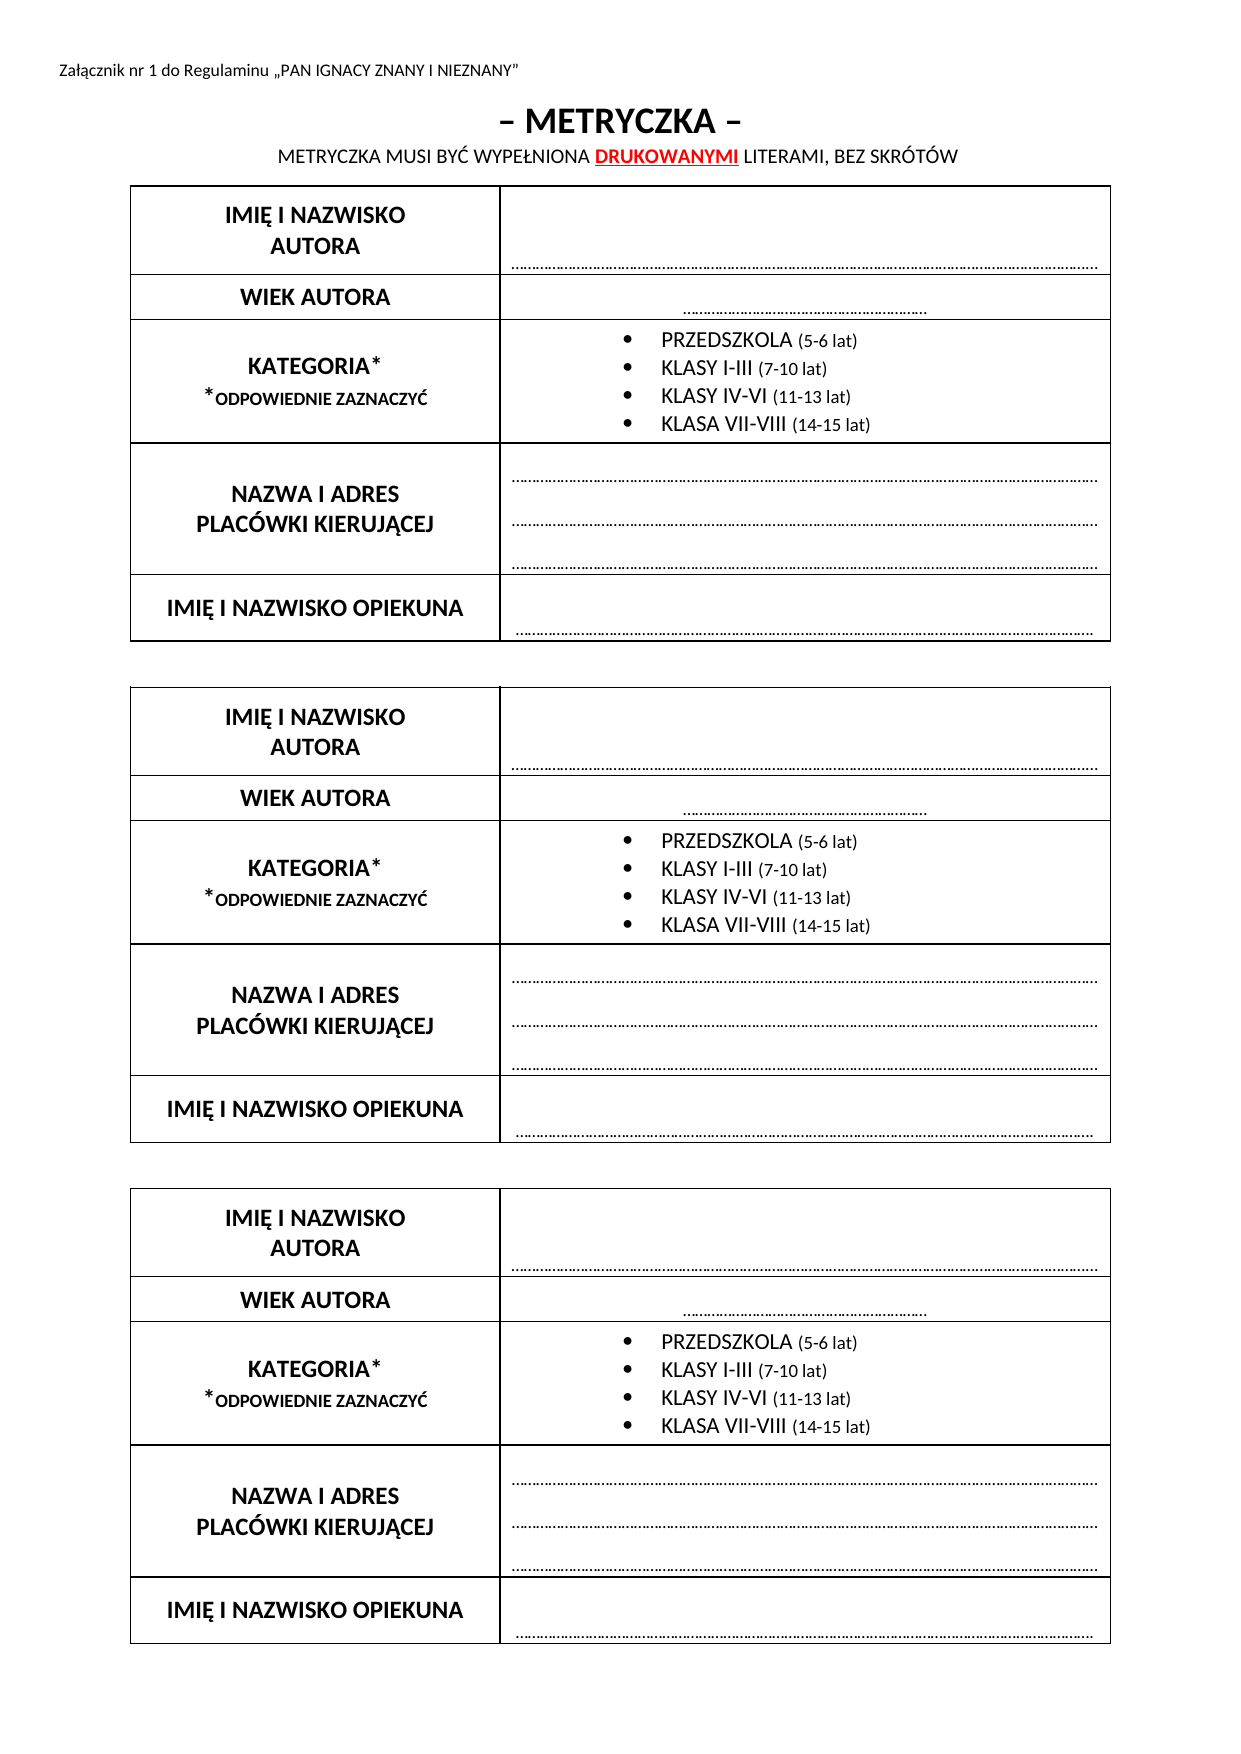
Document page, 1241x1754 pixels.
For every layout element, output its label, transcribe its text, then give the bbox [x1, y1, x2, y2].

text Załącznik nr 1 do Regulaminu „PAN IGNACY ZNANY I NIEZNANY” [59, 59, 1092, 81]
table_cell NAZWA I ADRES PLACÓWKI KIERUJĄCEJ [131, 1446, 499, 1576]
table_cell IMIĘ I NAZWISKO OPIEKUNA [131, 1076, 499, 1141]
table_cell …………………………………………………… [501, 776, 1110, 819]
table_header IMIĘ I NAZWISKO AUTORA [131, 1189, 499, 1276]
table_cell ……………………………………………………………………………………………………………………………. [501, 1076, 1110, 1141]
table_cell KATEGORIA* *ODPOWIEDNIE ZAZNACZYĆ [131, 1322, 499, 1444]
table_cell ……………………………………………………………………………………………………………………………. [501, 1578, 1110, 1642]
table_header ……………………………………………………………………………………………………………………………... [501, 187, 1110, 273]
table_cell ……………………………………………………………………………………………………………………………… ……………………………………………………………………………………………………………………………… ……………………………………………………………………………………………………………………………… [501, 1446, 1110, 1576]
table_cell PRZEDSZKOLA (5-6 lat) KLASY I-III (7-10 lat) KLASY IV-VI (11-13 lat) KLASA VII-VIII (14-15 lat) [501, 821, 1110, 943]
table_cell …………………………………………………… [501, 275, 1110, 318]
table_cell NAZWA I ADRES PLACÓWKI KIERUJĄCEJ [131, 945, 499, 1075]
table_cell ……………………………………………………………………………………………………………………………… ……………………………………………………………………………………………………………………………… ……………………………………………………………………………………………………………………………… [501, 945, 1110, 1075]
table_cell KATEGORIA* *ODPOWIEDNIE ZAZNACZYĆ [131, 821, 499, 943]
text METRYCZKA MUSI BYĆ WYPEŁNIONA DRUKOWANYMI LITERAMI, BEZ SKRÓTÓW [148, 143, 1092, 169]
table_cell WIEK AUTORA [131, 275, 499, 318]
table_cell …………………………………………………… [501, 1277, 1110, 1321]
text – METRYCZKA – [148, 97, 1092, 143]
table_cell IMIĘ I NAZWISKO OPIEKUNA [131, 1578, 499, 1642]
table_cell PRZEDSZKOLA (5-6 lat) KLASY I-III (7-10 lat) KLASY IV-VI (11-13 lat) KLASA VII-VIII (14-15 lat) [501, 320, 1110, 442]
table_cell KATEGORIA* *ODPOWIEDNIE ZAZNACZYĆ [131, 320, 499, 442]
table_cell NAZWA I ADRES PLACÓWKI KIERUJĄCEJ [131, 444, 499, 574]
table_cell PRZEDSZKOLA (5-6 lat) KLASY I-III (7-10 lat) KLASY IV-VI (11-13 lat) KLASA VII-VIII (14-15 lat) [501, 1322, 1110, 1444]
table_cell ……………………………………………………………………………………………………………………………. [501, 575, 1110, 640]
table_cell ……………………………………………………………………………………………………………………………… ……………………………………………………………………………………………………………………………… ……………………………………………………………………………………………………………………………… [501, 444, 1110, 574]
table_header IMIĘ I NAZWISKO AUTORA [131, 187, 499, 273]
table_cell WIEK AUTORA [131, 1277, 499, 1321]
table_header ……………………………………………………………………………………………………………………………... [501, 688, 1110, 775]
table_header IMIĘ I NAZWISKO AUTORA [131, 688, 499, 775]
table_header ……………………………………………………………………………………………………………………………... [501, 1189, 1110, 1276]
table_cell IMIĘ I NAZWISKO OPIEKUNA [131, 575, 499, 640]
table_cell WIEK AUTORA [131, 776, 499, 819]
